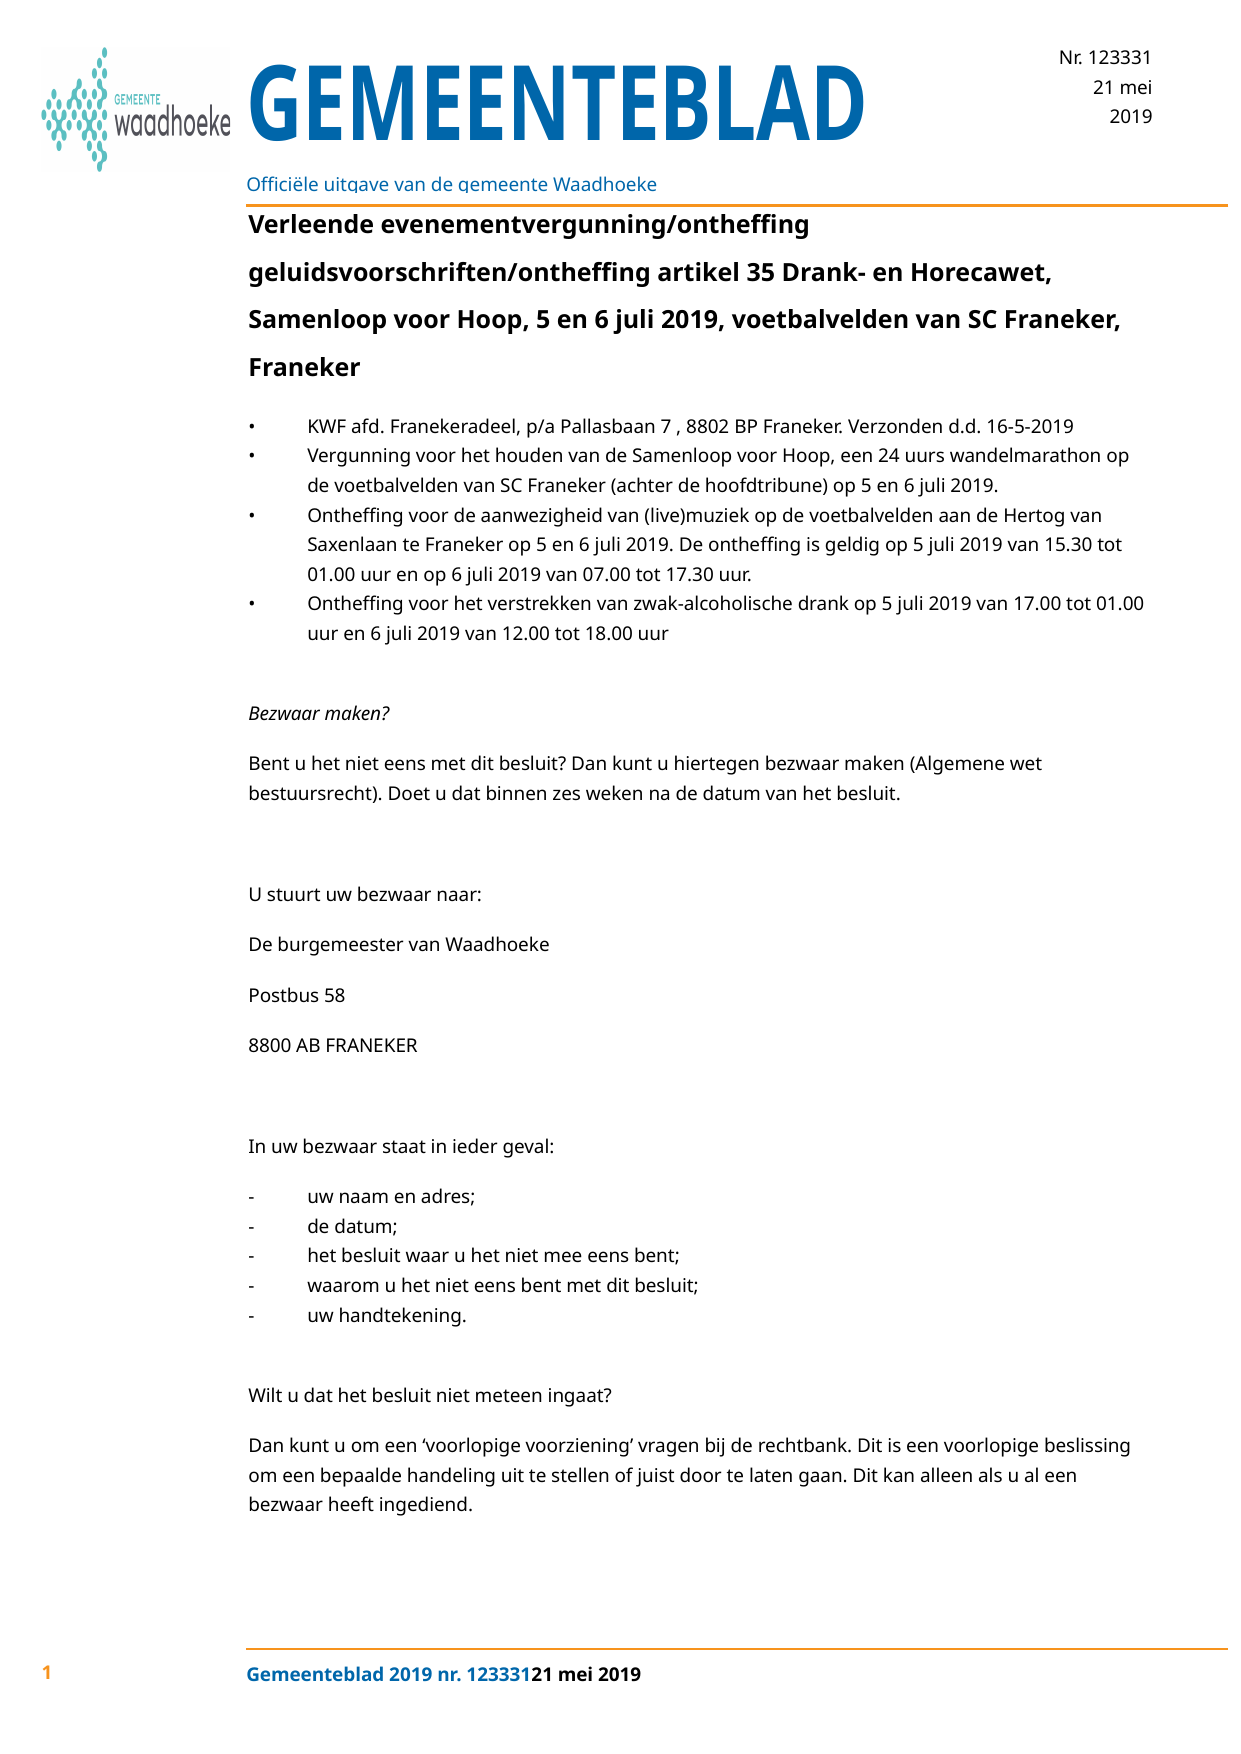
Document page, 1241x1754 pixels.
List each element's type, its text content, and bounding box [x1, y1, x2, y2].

list Vergunning voor het houden van de Samenloop voor Hoop, een 24 uurs wandelmarathon op de voetbalvelden van SC Franeker (achter de hoofdtribune) op 5 en 6 juli 2019. [248, 443, 1152, 498]
text Bent u het niet eens met dit besluit? Dan kunt u hiertegen bezwaar maken (Algemene wet bestuursrecht). Doet u dat binnen zes weken na de datum van het besluit. [248, 751, 1152, 806]
text Wilt u dat het besluit niet meteen ingaat? [248, 1382, 1152, 1408]
picture [41, 47, 231, 172]
text De burgemeester van Waadhoeke [248, 931, 1152, 957]
text Verleende evenementvergunning/ontheffing geluidsvoorschriften/ontheffing artikel 35 Drank- en Horecawet, Samenloop voor Hoop, 5 en 6 juli 2019, voetbalvelden van SC Franeker, Franeker [248, 207, 1152, 384]
text U stuurt uw bezwaar naar: [248, 881, 1152, 907]
list KWF afd. Franekeradeel, p/a Pallasbaan 7 , 8802 BP Franeker. Verzonden d.d. 16-5-2019 [248, 413, 1152, 439]
list uw handtekening. [248, 1302, 1152, 1328]
text Bezwaar maken? [248, 700, 1152, 726]
text 8800 AB FRANEKER [248, 1032, 1152, 1058]
text Postbus 58 [248, 982, 1152, 1008]
list uw naam en adres; [248, 1183, 1152, 1209]
list waarom u het niet eens bent met dit besluit; [248, 1272, 1152, 1298]
text In uw bezwaar staat in ieder geval: [248, 1133, 1152, 1159]
list de datum; [248, 1213, 1152, 1239]
text Dan kunt u om een ‘voorlopige voorziening’ vragen bij de rechtbank. Dit is een voorlopige beslissing om een bepaalde handeling uit te stellen of juist door te laten gaan. Dit kan alleen als u al een bezwaar heeft ingediend. [248, 1432, 1152, 1517]
list Ontheffing voor de aanwezigheid van (live)muziek op de voetbalvelden aan de Hertog van Saxenlaan te Franeker op 5 en 6 juli 2019. De ontheffing is geldig op 5 juli 2019 van 15.30 tot 01.00 uur en op 6 juli 2019 van 07.00 tot 17.30 uur. [248, 502, 1152, 587]
list het besluit waar u het niet mee eens bent; [248, 1243, 1152, 1268]
list Ontheffing voor het verstrekken van zwak-alcoholische drank op 5 juli 2019 van 17.00 tot 01.00 uur en 6 juli 2019 van 12.00 tot 18.00 uur [248, 591, 1152, 646]
